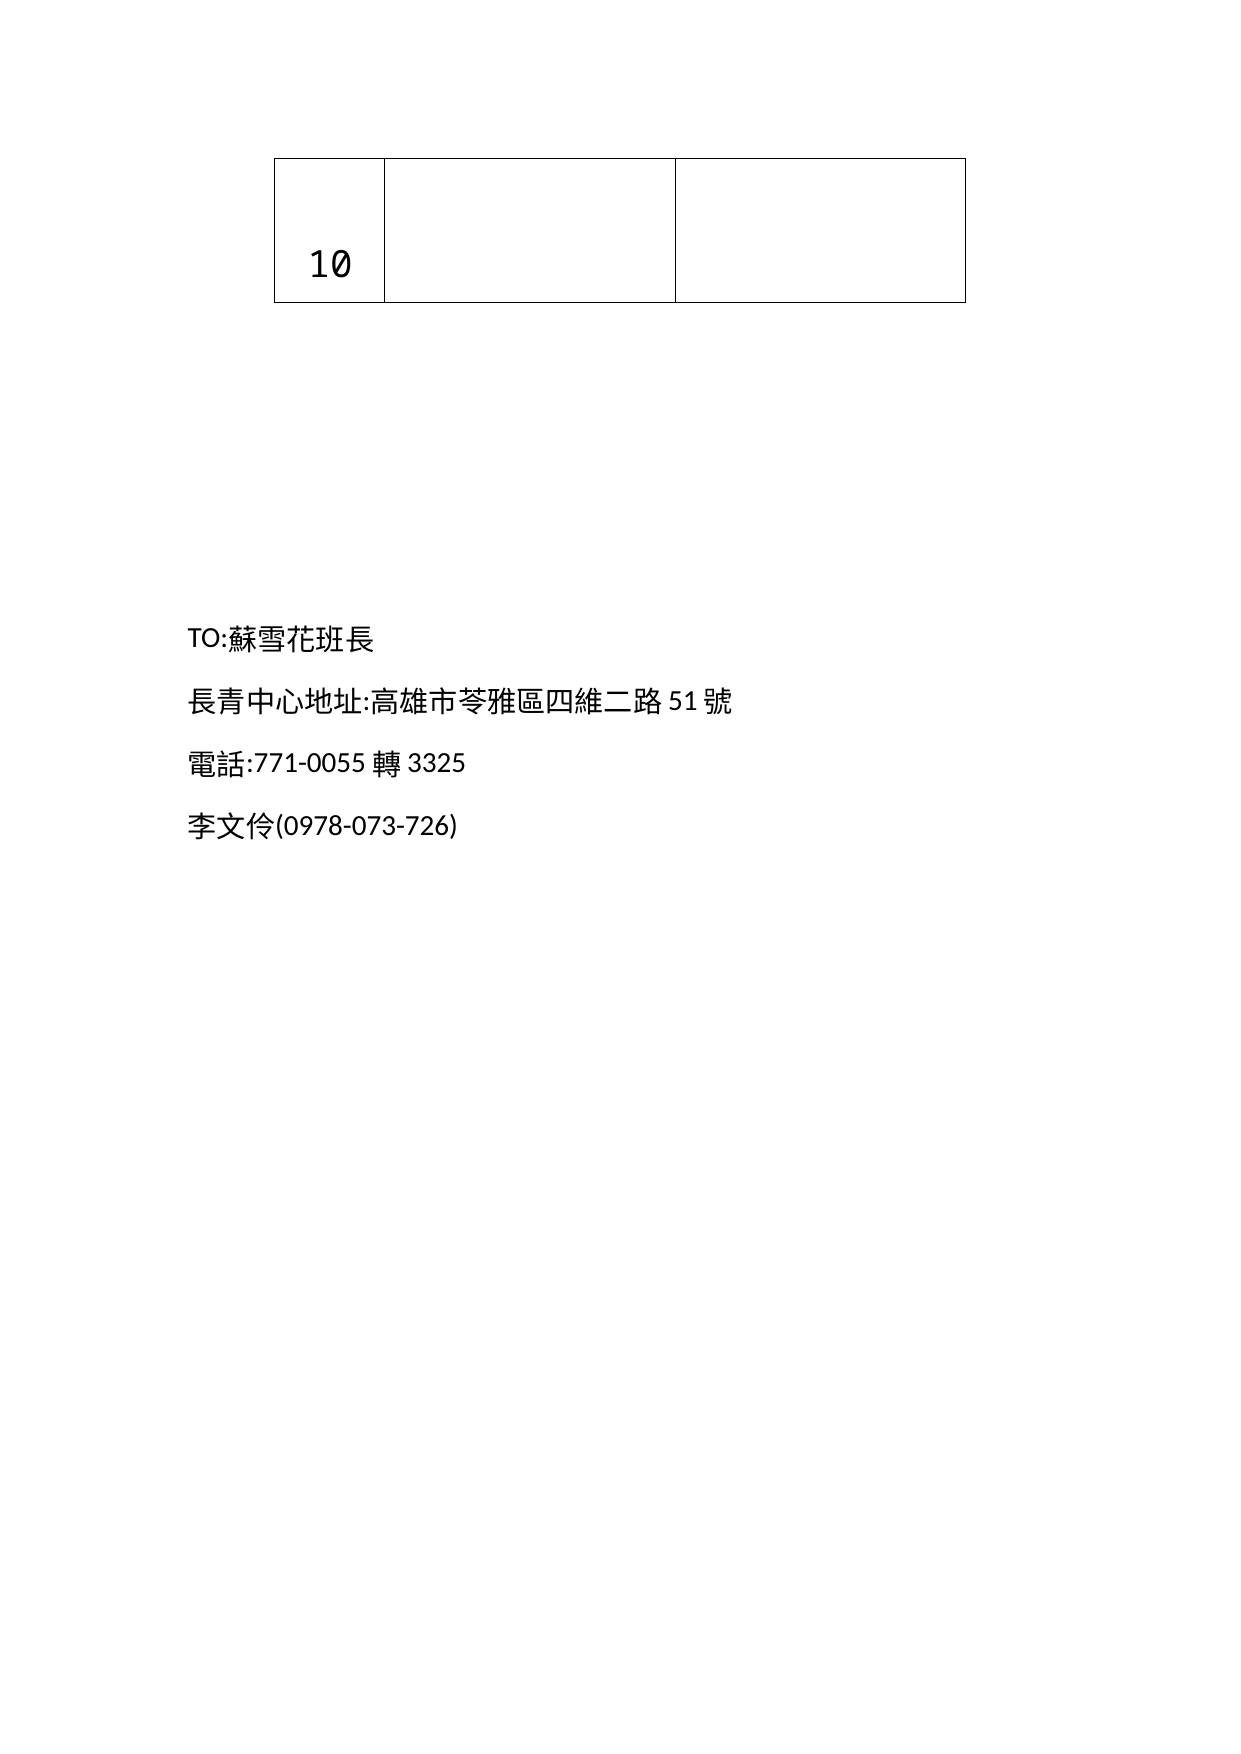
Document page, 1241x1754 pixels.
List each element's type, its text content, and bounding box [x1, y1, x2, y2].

table_cell [385, 159, 675, 302]
text TO:蘇雪花班長 [187, 596, 1053, 658]
table_cell 10 [275, 159, 384, 302]
text 長青中心地址:高雄市苓雅區四維二路51號 [187, 658, 1053, 721]
text 電話:771-0055轉3325 [187, 721, 1053, 783]
table_cell [676, 159, 965, 302]
text 李文伶(0978-073-726) [187, 783, 1053, 846]
